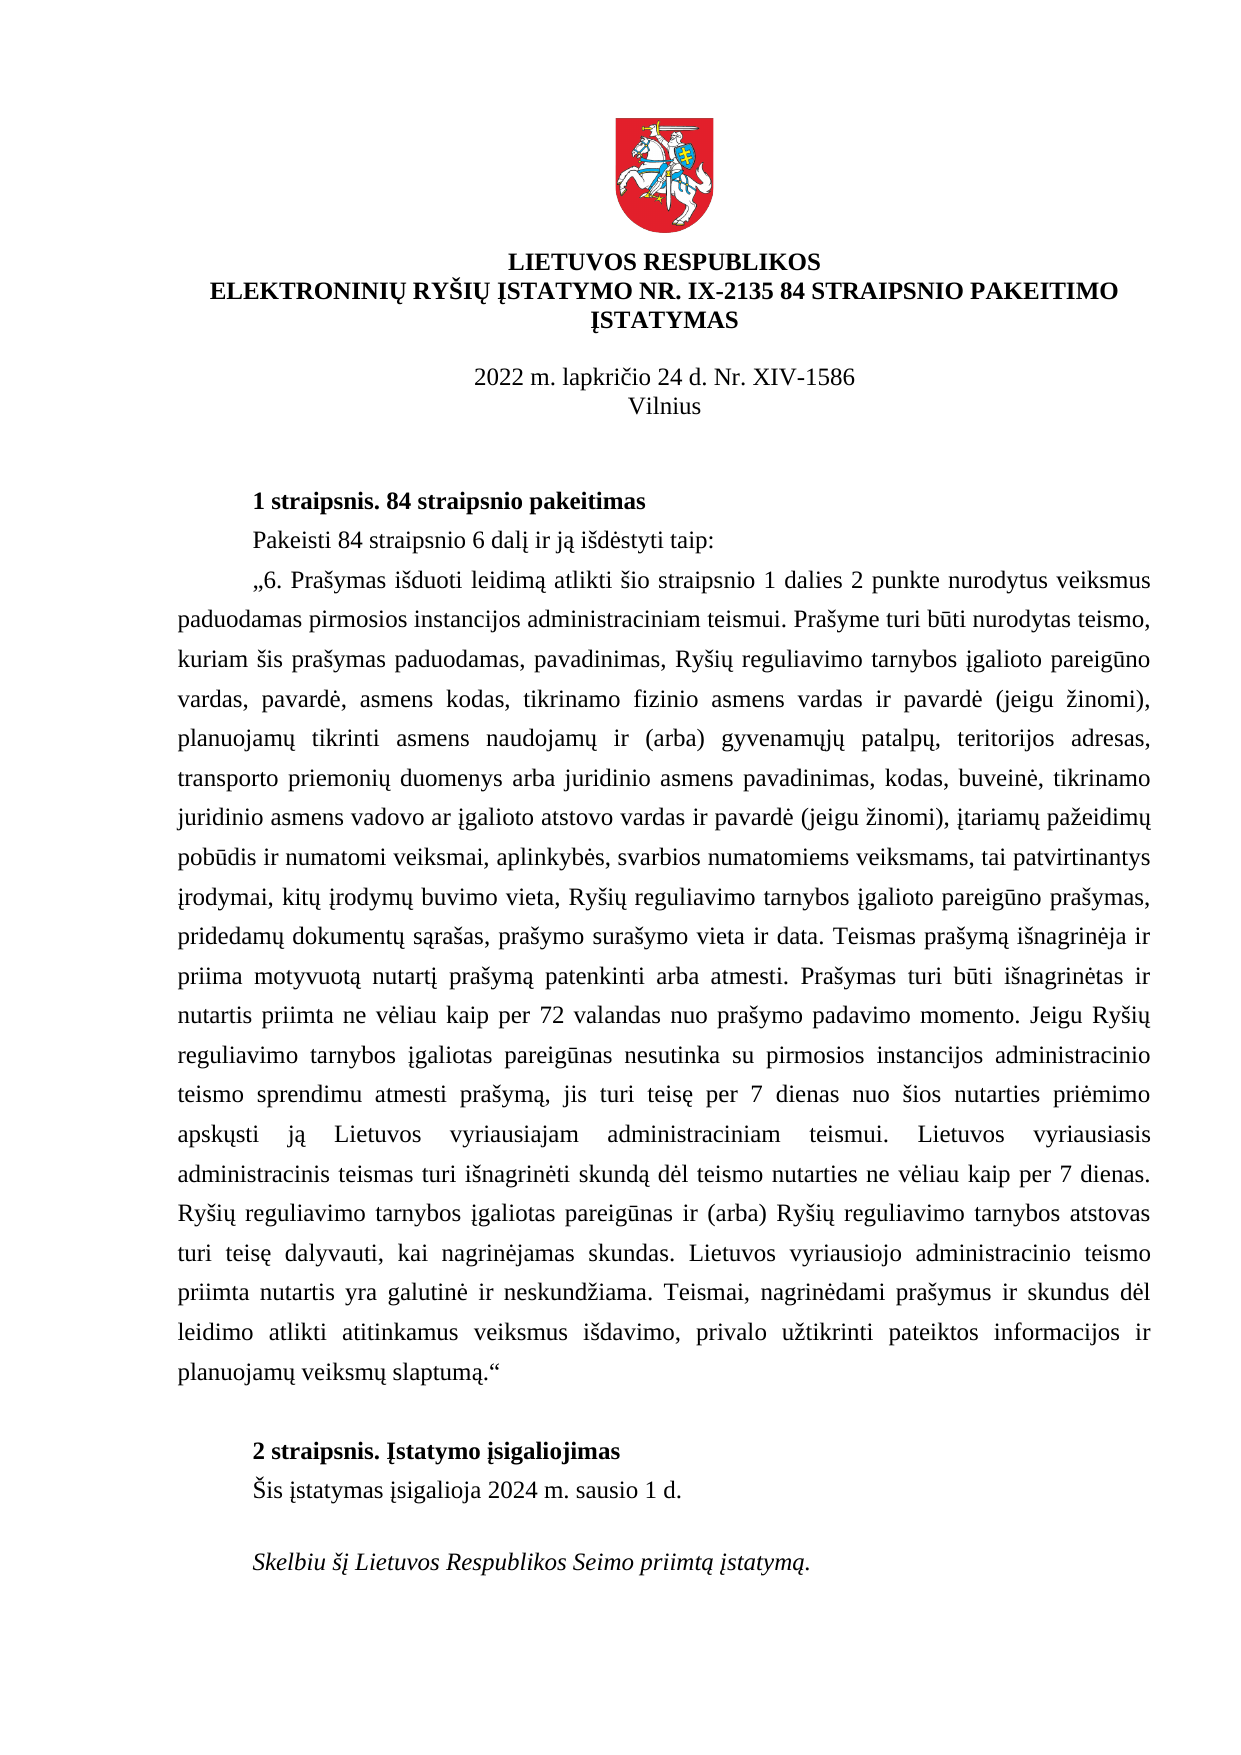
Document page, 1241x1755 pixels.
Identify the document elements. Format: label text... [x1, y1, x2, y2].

text ĮSTATYMAS [177, 305, 1152, 333]
text Skelbiu šį Lietuvos Respublikos Seimo priimtą įstatymą. [177, 1547, 1152, 1576]
text ELEKTRONINIŲ RYŠIŲ ĮSTATYMO NR. IX-2135 84 STRAIPSNIO PAKEITIMO [177, 276, 1152, 305]
text 1 straipsnis. 84 straipsnio pakeitimas [177, 475, 1152, 514]
text Šis įstatymas įsigalioja 2024 m. sausio 1 d. [177, 1464, 1152, 1504]
text „6. Prašymas išduoti leidimą atlikti šio straipsnio 1 dalies 2 punkte nurodytus veiksmus paduodamas pirmosios instancijos administraciniam teismui. Prašyme turi būti nurodytas teismo, kuriam šis prašymas paduodamas, pavadinimas, Ryšių reguliavimo tarnybos įgalioto pareigūno vardas, pavardė, asmens kodas, tikrinamo fizinio asmens vardas ir pavardė (jeigu žinomi), planuojamų tikrinti asmens naudojamų ir (arba) gyvenamųjų patalpų, teritorijos adresas, transporto priemonių duomenys arba juridinio asmens pavadinimas, kodas, buveinė, tikrinamo juridinio asmens vadovo ar įgalioto atstovo vardas ir pavardė (jeigu žinomi), įtariamų pažeidimų pobūdis ir numatomi veiksmai, aplinkybės, svarbios numatomiems veiksmams, tai patvirtinantys įrodymai, kitų įrodymų buvimo vieta, Ryšių reguliavimo tarnybos įgalioto pareigūno prašymas, pridedamų dokumentų sąrašas, prašymo surašymo vieta ir data. Teismas prašymą išnagrinėja ir priima motyvuotą nutartį prašymą patenkinti arba atmesti. Prašymas turi būti išnagrinėtas ir nutartis priimta ne vėliau kaip per 72 valandas nuo prašymo padavimo momento. Jeigu Ryšių reguliavimo tarnybos įgaliotas pareigūnas nesutinka su pirmosios instancijos administracinio teismo sprendimu atmesti prašymą, jis turi teisę per 7 dienas nuo šios nutarties priėmimo apskųsti ją Lietuvos vyriausiajam administraciniam teismui. Lietuvos vyriausiasis administracinis teismas turi išnagrinėti skundą dėl teismo nutarties ne vėliau kaip per 7 dienas. Ryšių reguliavimo tarnybos įgaliotas pareigūnas ir (arba) Ryšių reguliavimo tarnybos atstovas turi teisę dalyvauti, kai nagrinėjamas skundas. Lietuvos vyriausiojo administracinio teismo priimta nutartis yra galutinė ir neskundžiama. Teismai, nagrinėdami prašymus ir skundus dėl leidimo atlikti atitinkamus veiksmus išdavimo, privalo užtikrinti pateiktos informacijos ir planuojamų veiksmų slaptumą.“ [177, 554, 1152, 1385]
text 2 straipsnis. Įstatymo įsigaliojimas [177, 1425, 1152, 1464]
text LIETUVOS RESPUBLIKOS [177, 247, 1152, 276]
text Vilnius [177, 391, 1152, 420]
text Pakeisti 84 straipsnio 6 dalį ir ją išdėstyti taip: [177, 514, 1152, 554]
text 2022 m. lapkričio 24 d. Nr. XIV-1586 [177, 362, 1152, 391]
